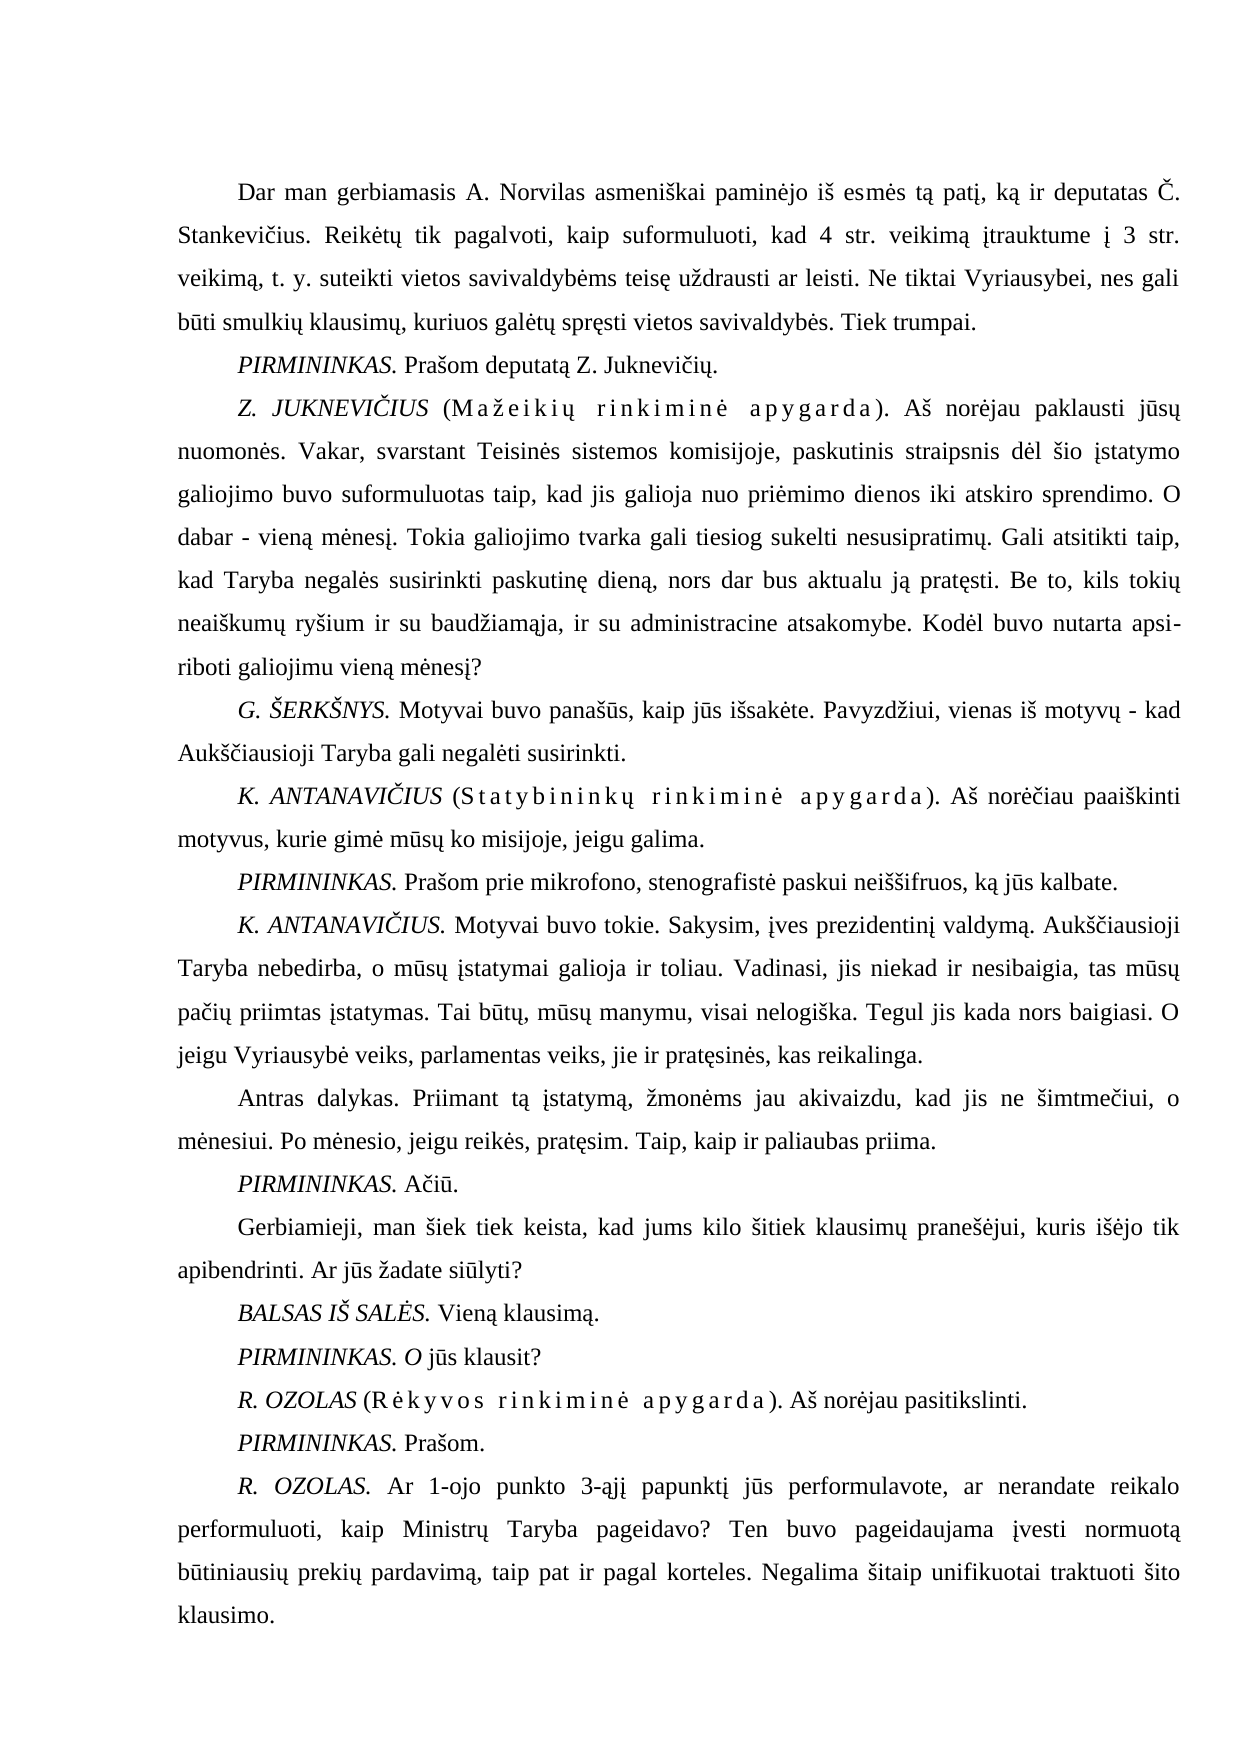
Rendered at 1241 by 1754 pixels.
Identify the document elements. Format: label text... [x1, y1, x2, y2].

text Pirmininkas. Prašom prie mikrofono, stenografistė paskui ne­iššifruos, ką jūs kalbate. [177, 867, 1181, 896]
text Gerbiamieji, man šiek tiek keista, kad jums kilo šitiek klausimų pranešėjui, kuris išėjo tik apibendrinti. Ar jūs žadate siūlyti? [177, 1212, 1181, 1284]
text Pirmininkas. Ačiū. [177, 1169, 1181, 1198]
text R. Ozolas. Ar 1-ojo punkto 3-ąjį papunktį jūs performulavote, ar nerandate reikalo performuluoti, kaip Ministrų Taryba pagei­davo? Ten buvo pageidaujama įvesti normuotą būtiniausių prekių pardavimą, taip pat ir pagal korteles. Negalima šitaip unifikuotai traktuoti šito klausimo. [177, 1471, 1181, 1629]
text Balsas iš salės. Vieną klausimą. [177, 1298, 1181, 1327]
text K. Antanavičius. Motyvai buvo tokie. Sakysim, įves prezidentinį valdymą. Aukščiausioji Taryba nebedirba, o mūsų įstatymai galioja ir toliau. Vadinasi, jis niekad ir nesibaigia, tas mūsų pačių priim­tas įstatymas. Tai būtų, mūsų manymu, visai nelogiška. Tegul jis kada nors baigiasi. O jeigu Vyriausybė veiks, parlamentas veiks, jie ir pratęsinės, kas reikalinga. [177, 910, 1181, 1068]
text Antras dalykas. Priimant tą įstatymą, žmonėms jau akivaizdu, kad jis ne šimtmečiui, o mėnesiui. Po mėnesio, jeigu reikės, pra­tęsim. Taip, kaip ir paliaubas priima. [177, 1083, 1181, 1155]
text Z. Juknevičius (Mažeikių rinkiminė apygarda). Aš norėjau paklausti jūsų nuomonės. Vakar, svarstant Teisinės sistemos komisijoje, paskutinis straipsnis dėl šio įstatymo galio­jimo buvo suformuluotas taip, kad jis galioja nuo priėmimo die­nos iki atskiro sprendimo. O dabar - vieną mėnesį. Tokia galio­jimo tvarka gali tiesiog sukelti nesusipratimų. Gali atsitikti taip, kad Taryba negalės susirinkti paskutinę dieną, nors dar bus aktu­alu ją pratęsti. Be to, kils tokių neaiškumų ryšium ir su baudžia­mąja, ir su administracine atsakomybe. Kodėl buvo nutarta apsi­riboti galiojimu vieną mėnesį? [177, 393, 1181, 680]
text Pirmininkas. O jūs klausit? [177, 1342, 1181, 1370]
text K. Antanavičius (Statybininkų rinkiminė apy­garda). Aš norėčiau paaiškinti motyvus, kurie gimė mūsų ko misijoje, jeigu galima. [177, 781, 1181, 853]
text G. Šerkšnys. Motyvai buvo panašūs, kaip jūs išsakėte. Pa­vyzdžiui, vienas iš motyvų - kad Aukščiausioji Taryba gali ne­galėti susirinkti. [177, 695, 1181, 767]
text R. Ozolas (Rėkyvos rinkiminė apygarda). Aš norėjau pasitikslinti. [177, 1385, 1181, 1413]
text Pirmininkas. Prašom deputatą Z. Juknevičių. [177, 350, 1181, 378]
text Dar man gerbiamasis A. Norvilas asmeniškai paminėjo iš es­mės tą patį, ką ir deputatas Č. Stankevičius. Reikėtų tik pagal­voti, kaip suformuluoti, kad 4 str. veikimą įtrauktume į 3 str. veikimą, t. y. suteikti vietos savivaldybėms teisę uždrausti ar leisti. Ne tiktai Vyriausybei, nes gali būti smulkių klausimų, kuriuos galėtų spręsti vietos savivaldybės. Tiek trumpai. [177, 177, 1181, 335]
text Pirmininkas. Prašom. [177, 1428, 1181, 1457]
